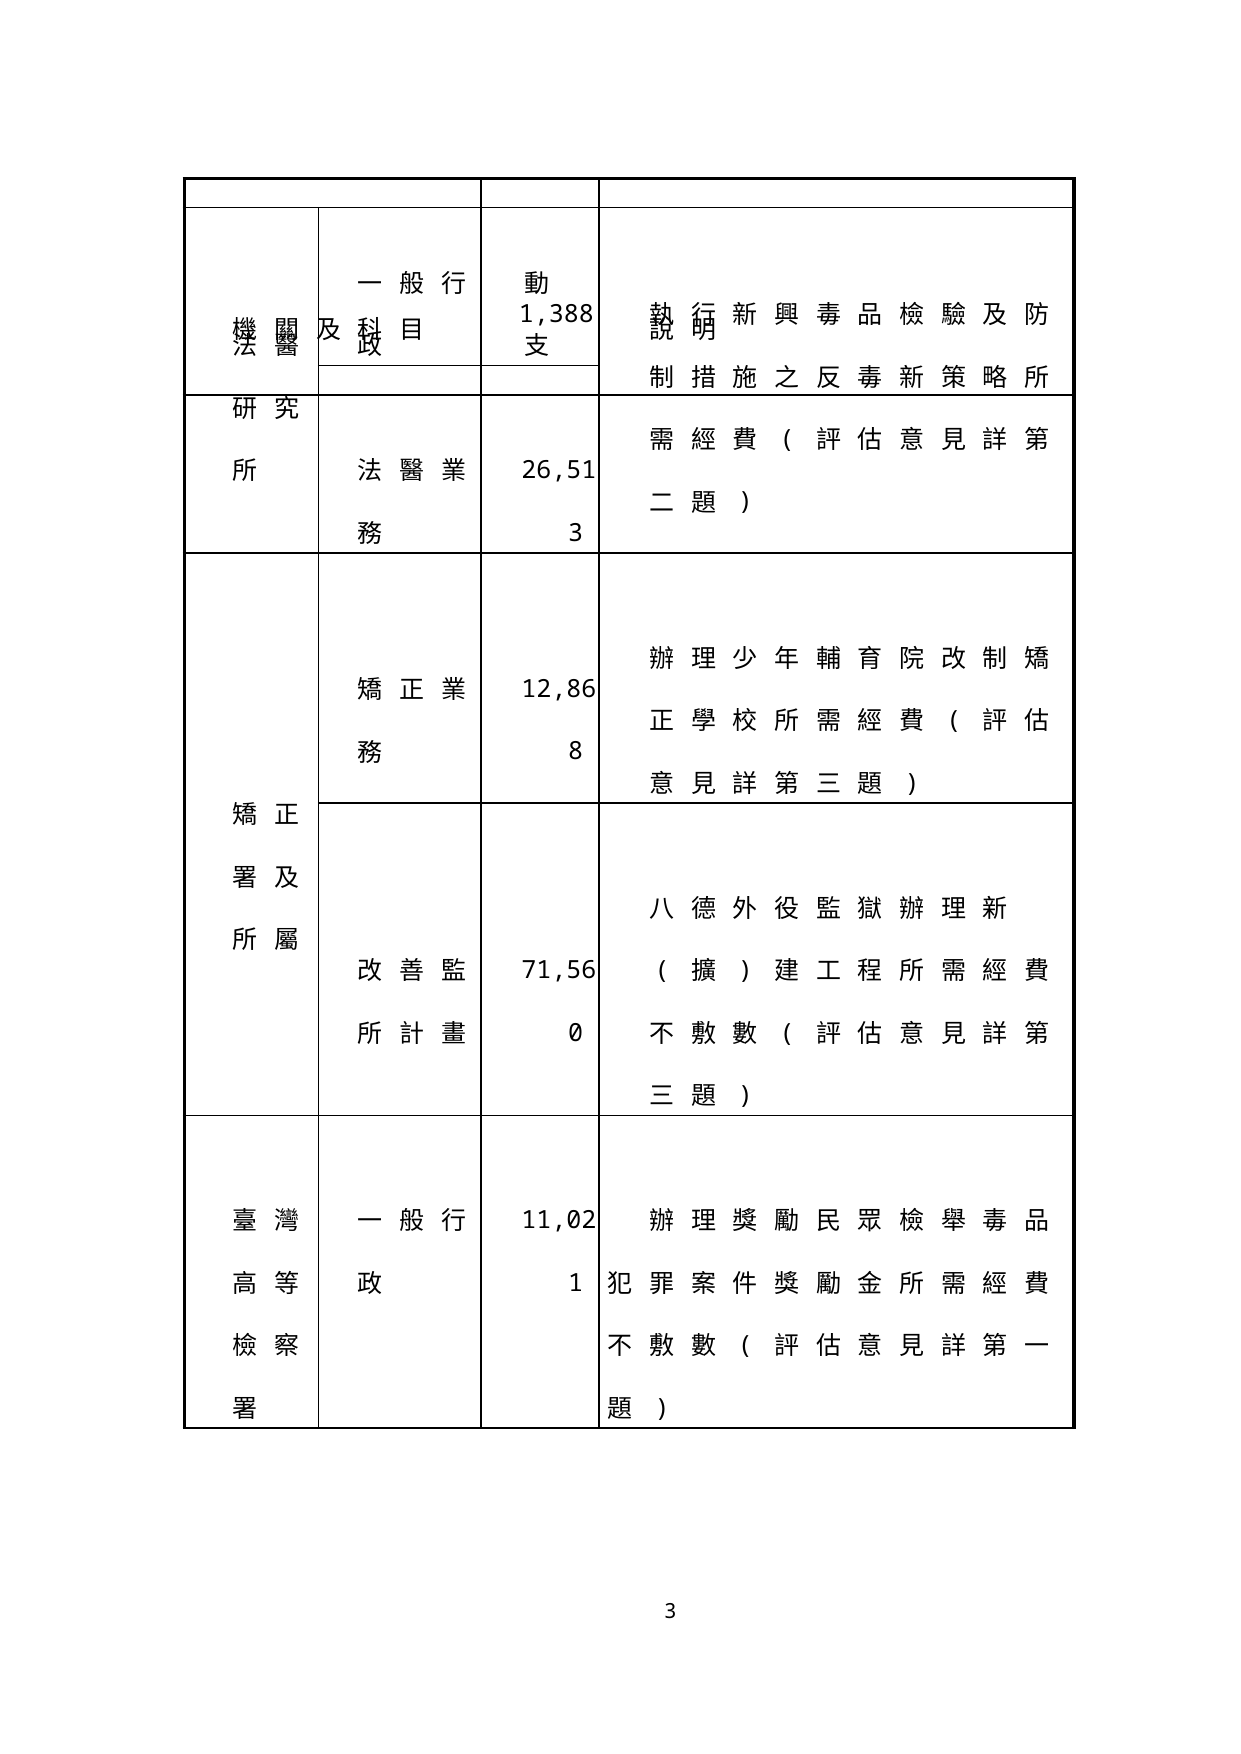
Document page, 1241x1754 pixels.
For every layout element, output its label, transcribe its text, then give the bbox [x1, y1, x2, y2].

table_cell 法醫研究所 [186, 208, 318, 394]
table_cell 26,513 [482, 396, 598, 552]
table_cell 辦理獎勵民眾檢舉毒品犯罪案件獎勵金所需經費不敷數(評估意見詳第一題) [600, 1116, 1072, 1427]
table_header [600, 180, 1072, 207]
table_cell [482, 366, 598, 394]
table_cell 一般行政 [319, 208, 480, 365]
table_cell [319, 366, 480, 394]
table_cell 臺灣高等檢察署 [186, 1116, 318, 1427]
table_cell 矯正署及所屬 [186, 554, 318, 1115]
table_header [482, 180, 598, 207]
table_cell 八德外役監獄辦理新(擴)建工程所需經費不敷數(評估意見詳第三題) [600, 804, 1072, 1115]
table_cell 執行新興毒品檢驗及防制措施之反毒新策略所需經費(評估意見詳第二題) [600, 208, 1072, 394]
table_cell 一般行政 [319, 1116, 480, 1427]
table_cell 12,868 [482, 554, 598, 802]
table_cell 辦理少年輔育院改制矯正學校所需經費(評估意見詳第三題) [600, 554, 1072, 802]
table_cell 法醫業務 [319, 396, 480, 552]
table_cell 執行新興毒品檢驗及防制措施之反毒新策略所需經費(評估意見詳第二題) [600, 396, 1072, 552]
table_cell 71,560 [482, 804, 598, 1115]
table_cell 矯正業務 [319, 554, 480, 802]
table_cell 改善監所計畫 [319, 804, 480, 1115]
table_cell 11,021 [482, 1116, 598, 1427]
table_cell 1,388 [482, 208, 598, 365]
table_header [186, 180, 480, 207]
table_cell 法醫研究所 [186, 396, 318, 552]
